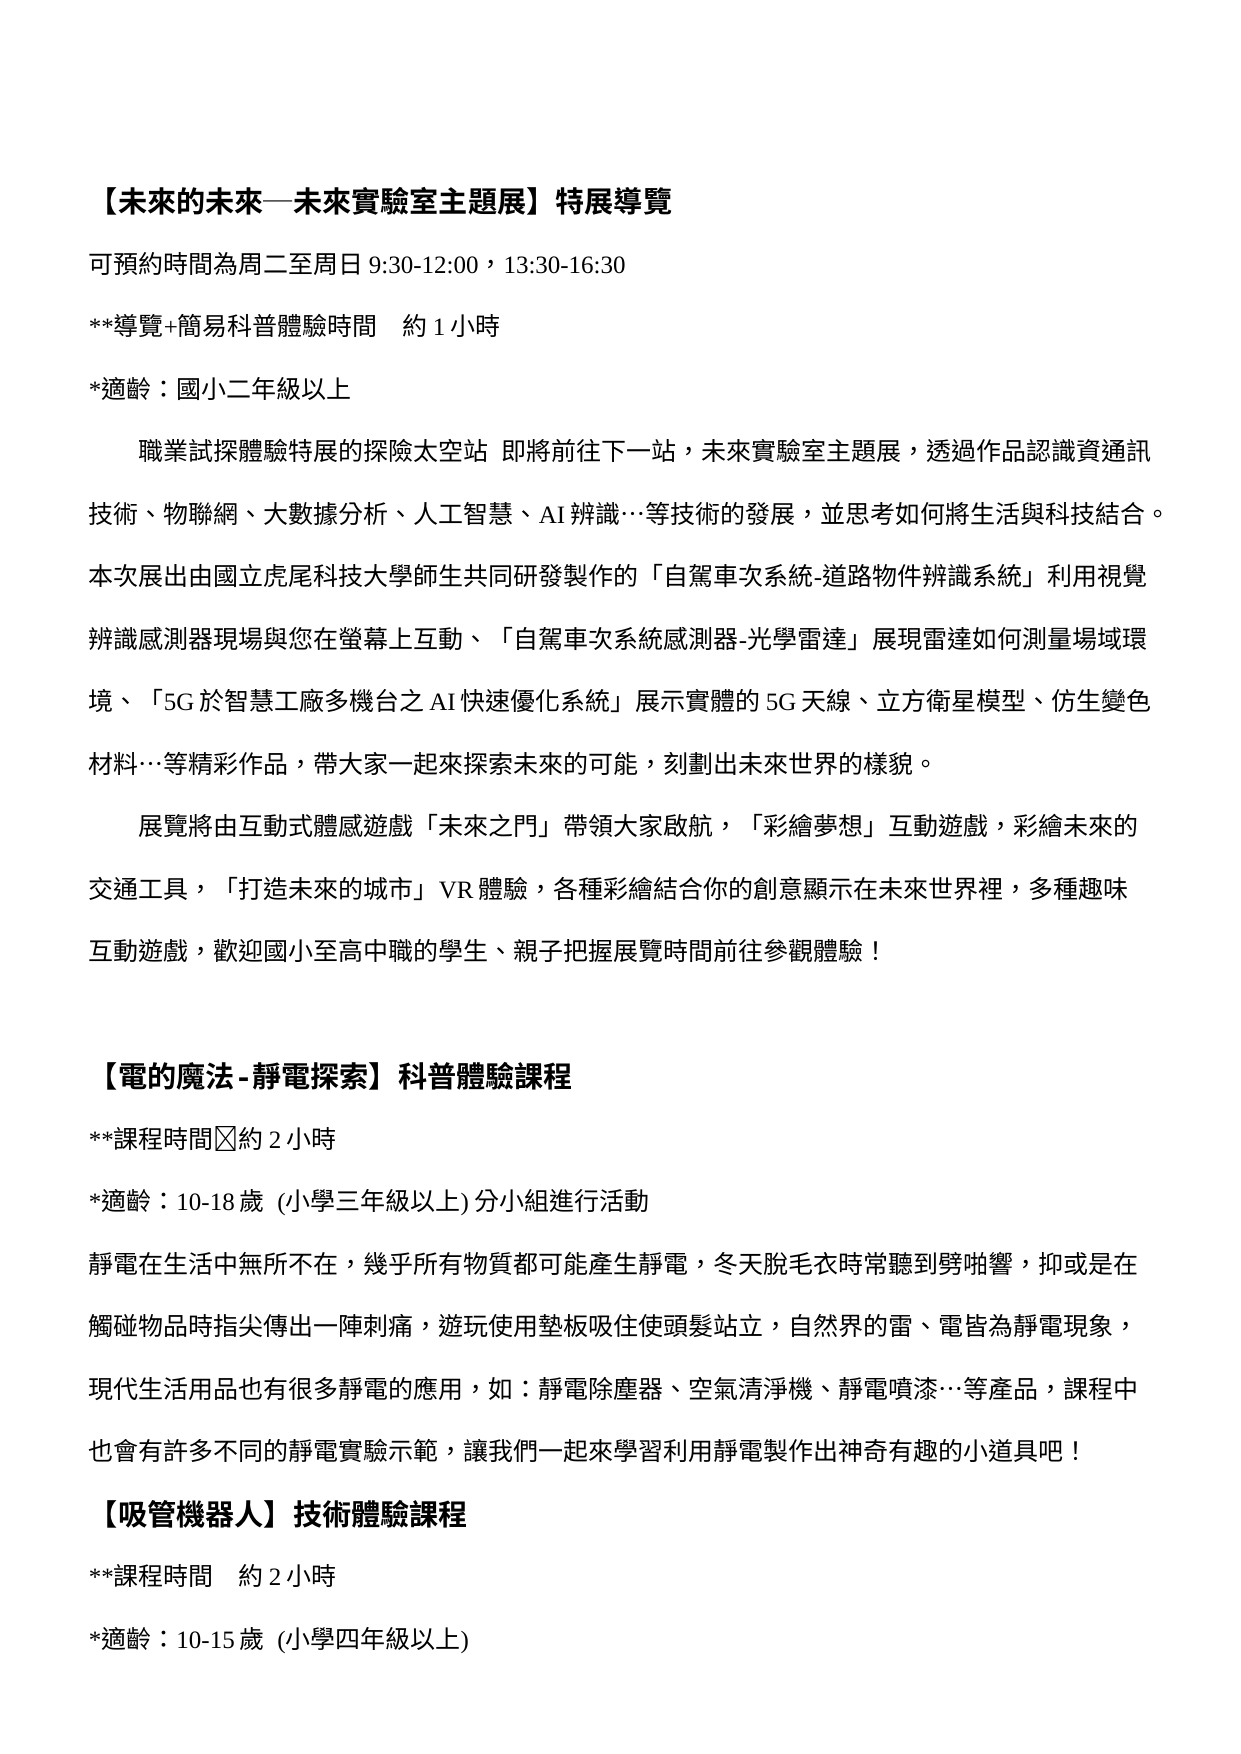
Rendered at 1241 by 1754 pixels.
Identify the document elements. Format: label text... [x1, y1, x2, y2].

text **課程時間⏰約2小時 [89, 1096, 1152, 1158]
text 可預約時間為周二至周日9:30-12:00，13:30-16:30 **導覽+簡易科普體驗時間 約1小時 *適齡：國小二年級以上 [89, 221, 1152, 408]
text 靜電在生活中無所不在，幾乎所有物質都可能產生靜電，冬天脫毛衣時常聽到劈啪響，抑或是在觸碰物品時指尖傳出一陣刺痛，遊玩使用墊板吸住使頭髮站立，自然界的雷、電皆為靜電現象，現代生活用品也有很多靜電的應用，如：靜電除塵器、空氣清淨機、靜電噴漆…等產品，課程中也會有許多不同的靜電實驗示範，讓我們一起來學習利用靜電製作出神奇有趣的小道具吧！ [89, 1221, 1152, 1471]
text *適齡：10-18歲 (小學三年級以上) 分小組進行活動 [89, 1158, 1152, 1221]
text 【未來的未來─未來實驗室主題展】特展導覽 [89, 158, 1152, 221]
text 【電的魔法-靜電探索】科普體驗課程 [89, 1033, 1152, 1096]
text 【吸管機器人】技術體驗課程 [89, 1471, 1152, 1533]
text **課程時間 約2小時 [89, 1533, 1152, 1596]
text *適齡：10-15歲 (小學四年級以上) [89, 1596, 1152, 1658]
text 職業試探體驗特展的探險太空站 即將前往下一站，未來實驗室主題展，透過作品認識資通訊技術、物聯網、大數據分析、人工智慧、AI辨識…等技術的發展，並思考如何將生活與科技結合。本次展出由國立虎尾科技大學師生共同研發製作的「自駕車次系統-道路物件辨識系統」利用視覺辨識感測器現場與您在螢幕上互動、「自駕車次系統感測器-光學雷達」展現雷達如何測量場域環境、「5G於智慧工廠多機台之AI快速優化系統」展示實體的5G天線、立方衛星模型、仿生變色材料…等精彩作品，帶大家一起來探索未來的可能，刻劃出未來世界的樣貌。 [89, 408, 1152, 783]
text 展覽將由互動式體感遊戲「未來之門」帶領大家啟航，「彩繪夢想」互動遊戲，彩繪未來的交通工具，「打造未來的城市」VR體驗，各種彩繪結合你的創意顯示在未來世界裡，多種趣味互動遊戲，歡迎國小至高中職的學生、親子把握展覽時間前往參觀體驗！ [89, 783, 1152, 971]
